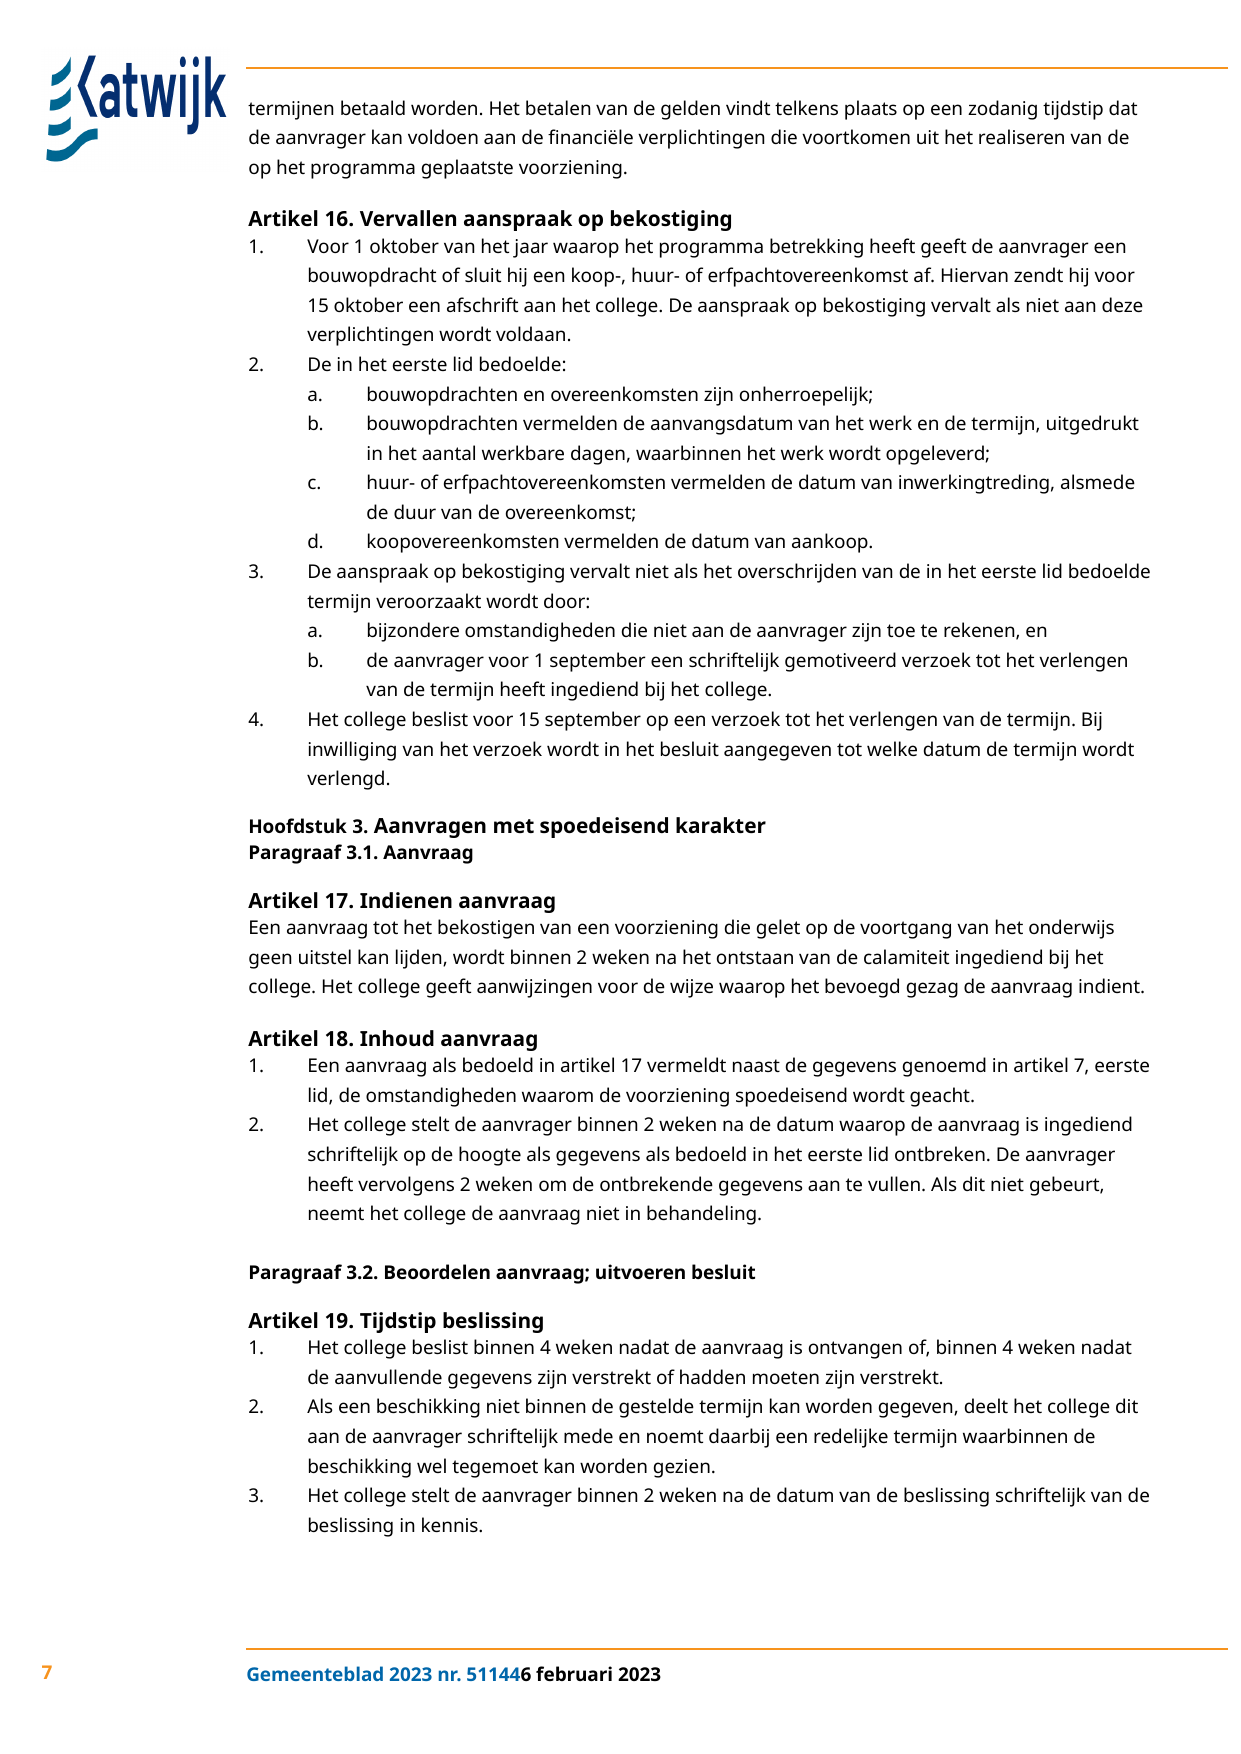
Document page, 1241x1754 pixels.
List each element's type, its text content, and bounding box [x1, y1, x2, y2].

text Artikel 18. Inhoud aanvraag [248, 1024, 1152, 1052]
text Paragraaf 3.1. Aanvraag [248, 839, 1152, 865]
picture [41, 47, 231, 172]
list Als een beschikking niet binnen de gestelde termijn kan worden gegeven, deelt het college dit aan de aanvrager schriftelijk mede en noemt daarbij een redelijke termijn waarbinnen de beschikking wel tegemoet kan worden gezien. [248, 1394, 1152, 1478]
list Het college beslist binnen 4 weken nadat de aanvraag is ontvangen of, binnen 4 weken nadat de aanvullende gegevens zijn verstrekt of hadden moeten zijn verstrekt. [248, 1334, 1152, 1390]
list De aanspraak op bekostiging vervalt niet als het overschrijden van de in het eerste lid bedoelde termijn veroorzaakt wordt door: [248, 558, 1152, 613]
text termijnen betaald worden. Het betalen van de gelden vindt telkens plaats op een zodanig tijdstip dat de aanvrager kan voldoen aan de financiële verplichtingen die voortkomen uit het realiseren van de op het programma geplaatste voorziening. [248, 95, 1152, 180]
list Een aanvraag als bedoeld in artikel 17 vermeldt naast de gegevens genoemd in artikel 7, eerste lid, de omstandigheden waarom de voorziening spoedeisend wordt geacht. [248, 1052, 1152, 1108]
list huur- of erfpachtovereenkomsten vermelden de datum van inwerkingtreding, alsmede de duur van de overeenkomst; [307, 469, 1152, 525]
list Het college stelt de aanvrager binnen 2 weken na de datum van de beslissing schriftelijk van de beslissing in kennis. [248, 1482, 1152, 1538]
list Het college stelt de aanvrager binnen 2 weken na de datum waarop de aanvraag is ingediend schriftelijk op de hoogte als gegevens als bedoeld in het eerste lid ontbreken. De aanvrager heeft vervolgens 2 weken om de ontbrekende gegevens aan te vullen. Als dit niet gebeurt, neemt het college de aanvraag niet in behandeling. [248, 1112, 1152, 1226]
list Voor 1 oktober van het jaar waarop het programma betrekking heeft geeft de aanvrager een bouwopdracht of sluit hij een koop-, huur- of erfpachtovereenkomst af. Hiervan zendt hij voor 15 oktober een afschrift aan het college. De aanspraak op bekostiging vervalt als niet aan deze verplichtingen wordt voldaan. [248, 233, 1152, 347]
text Artikel 16. Vervallen aanspraak op bekostiging [248, 204, 1152, 233]
text Artikel 19. Tijdstip beslissing [248, 1306, 1152, 1334]
list bouwopdrachten en overeenkomsten zijn onherroepelijk; [307, 381, 1152, 406]
text Paragraaf 3.2. Beoordelen aanvraag; uitvoeren besluit [248, 1259, 1152, 1285]
list de aanvrager voor 1 september een schriftelijk gemotiveerd verzoek tot het verlengen van de termijn heeft ingediend bij het college. [307, 647, 1152, 702]
list koopovereenkomsten vermelden de datum van aankoop. [307, 529, 1152, 554]
text Artikel 17. Indienen aanvraag [248, 886, 1152, 914]
list De in het eerste lid bedoelde: [248, 351, 1152, 377]
list bouwopdrachten vermelden de aanvangsdatum van het werk en de termijn, uitgedrukt in het aantal werkbare dagen, waarbinnen het werk wordt opgeleverd; [307, 410, 1152, 466]
list Het college beslist voor 15 september op een verzoek tot het verlengen van de termijn. Bij inwilliging van het verzoek wordt in het besluit aangegeven tot welke datum de termijn wordt verlengd. [248, 706, 1152, 791]
list bijzondere omstandigheden die niet aan de aanvrager zijn toe te rekenen, en [307, 617, 1152, 643]
text Hoofdstuk 3. Aanvragen met spoedeisend karakter [248, 811, 1152, 839]
text Een aanvraag tot het bekostigen van een voorziening die gelet op de voortgang van het onderwijs geen uitstel kan lijden, wordt binnen 2 weken na het ontstaan van de calamiteit ingediend bij het college. Het college geeft aanwijzingen voor de wijze waarop het bevoegd gezag de aanvraag indient. [248, 914, 1152, 999]
